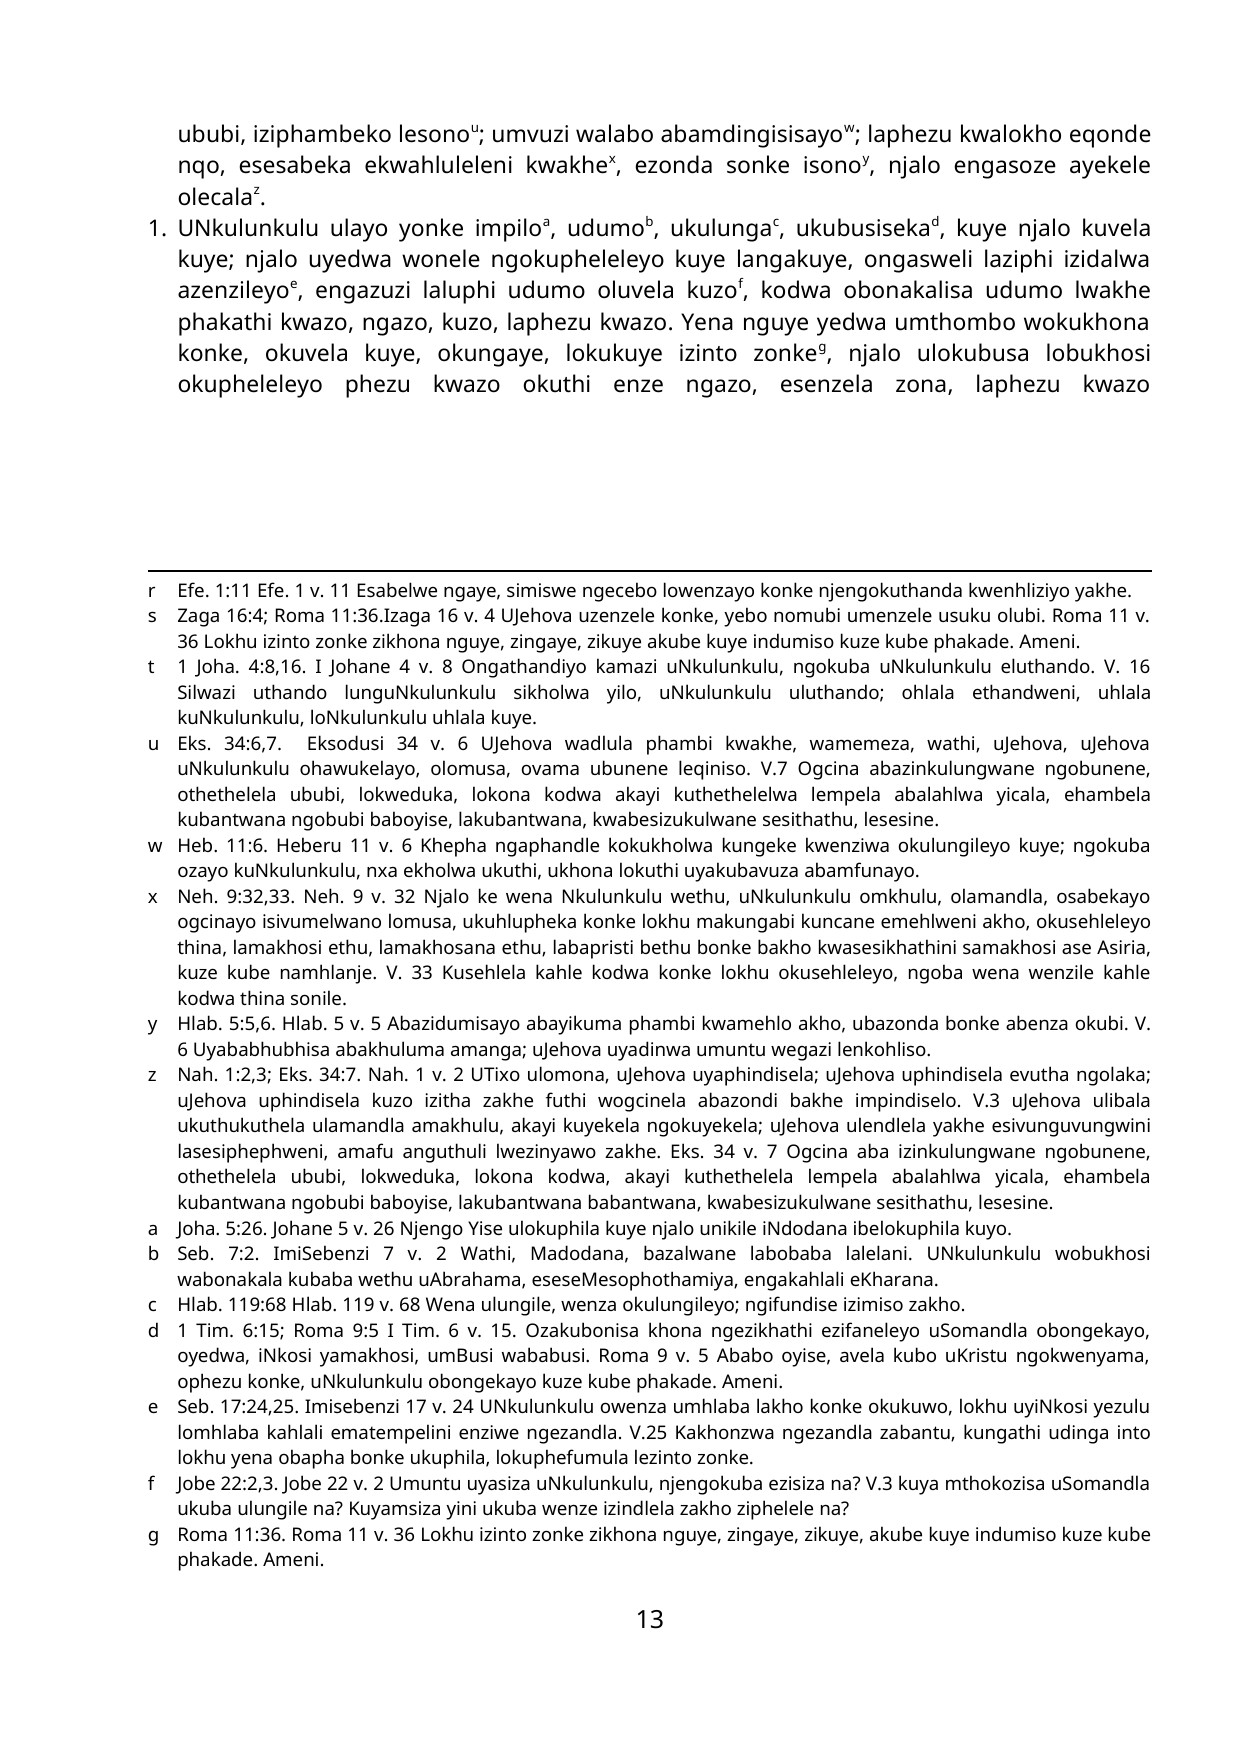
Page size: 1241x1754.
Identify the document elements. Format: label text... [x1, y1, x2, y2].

list Seb. 7:2. ImiSebenzi 7 v. 2 Wathi, Madodana, bazalwane labobaba lalelani. UNkulunkulu wobukhosi wabonakala kubaba wethu uAbrahama, eseseMesophothamiya, engakahlali eKharana. [148, 1241, 1152, 1292]
list Heb. 11:6. Heberu 11 v. 6 Khepha ngaphandle kokukholwa kungeke kwenziwa okulungileyo kuye; ngokuba ozayo kuNkulunkulu, nxa ekholwa ukuthi, ukhona lokuthi uyakubavuza abamfunayo. [148, 832, 1152, 883]
list Hlab. 119:68 Hlab. 119 v. 68 Wena ulungile, wenza okulungileyo; ngifundise izimiso zakho. [148, 1292, 1152, 1317]
list Nah. 1:2,3; Eks. 34:7. Nah. 1 v. 2 UTixo ulomona, uJehova uyaphindisela; uJehova uphindisela evutha ngolaka; uJehova uphindisela kuzo izitha zakhe futhi wogcinela abazondi bakhe impindiselo. V.3 uJehova ulibala ukuthukuthela ulamandla amakhulu, akayi kuyekela ngokuyekela; uJehova ulendlela yakhe esivunguvungwini lasesiphephweni, amafu anguthuli lwezinyawo zakhe. Eks. 34 v. 7 Ogcina aba izinkulungwane ngobunene, othethelela ububi, lokweduka, lokona kodwa, akayi kuthethelela lempela abalahlwa yicala, ehambela kubantwana ngobubi baboyise, lakubantwana babantwana, kwabesizukulwane sesithathu, lesesine. [148, 1062, 1152, 1215]
list 1 Tim. 6:15; Roma 9:5 I Tim. 6 v. 15. Ozakubonisa khona ngezikhathi ezifaneleyo uSomandla obongekayo, oyedwa, iNkosi yamakhosi, umBusi wababusi. Roma 9 v. 5 Ababo oyise, avela kubo uKristu ngokwenyama, ophezu konke, uNkulunkulu obongekayo kuze kube phakade. Ameni. [148, 1317, 1152, 1394]
list UNkulunkulu ulayo yonke impilo, udumo, ukulunga, ukubusiseka, kuye njalo kuvela kuye; njalo uyedwa wonele ngokupheleleyo kuye langakuye, ongasweli laziphi izidalwa azenzileyo, engazuzi laluphi udumo oluvela kuzo, kodwa obonakalisa udumo lwakhe phakathi kwazo, ngazo, kuzo, laphezu kwazo. Yena nguye yedwa umthombo wokukhona konke, okuvela kuye, okungaye, lokukuye izinto zonke, njalo ulokubusa lobukhosi okupheleleyo phezu kwazo okuthi enze ngazo, esenzela zona, laphezu kwazo [148, 212, 1152, 399]
list Hlab. 5:5,6. Hlab. 5 v. 5 Abazidumisayo abayikuma phambi kwamehlo akho, ubazonda bonke abenza okubi. V. 6 Uyababhubhisa abakhuluma amanga; uJehova uyadinwa umuntu wegazi lenkohliso. [148, 1011, 1152, 1062]
list Joha. 5:26. Johane 5 v. 26 Njengo Yise ulokuphila kuye njalo unikile iNdodana ibelokuphila kuyo. [148, 1215, 1152, 1241]
list Eks. 34:6,7. Eksodusi 34 v. 6 UJehova wadlula phambi kwakhe, wamemeza, wathi, uJehova, uJehova uNkulunkulu ohawukelayo, olomusa, ovama ubunene leqiniso. V.7 Ogcina abazinkulungwane ngobunene, othethelela ububi, lokweduka, lokona kodwa akayi kuthethelelwa lempela abalahlwa yicala, ehambela kubantwana ngobubi baboyise, lakubantwana, kwabesizukulwane sesithathu, lesesine. [148, 730, 1152, 832]
list Ukhona munye kuphela uNkulunkulu ophilayo loweqiniso, ongelasiphelo kubukhona lekupheleleni, uMoya ocwengeke kakhulu, ongabonwayo, ongelamzimba, zitho, loba imizwa, ongelanguquko, omkhulukazi, ongelasiphelo, ongaqedisisekiyo, uSomandla, ohlakaniphe ngokupheleleyo, ongcwele ngokupheleleyo, okhululeke ngokupheleleyo, ophelele ngokupheleleyo, esebenza zonke izinto ngecebo lentando yakhe elingaguqukiyo njalo elunge ngokupheleleyo, esenzela olwakhe udumo; othanda ngokupheleleyo olomusa, olesihawu, obekezelayo, owande ukulunga leqiniso, exolela ububi, iziphambeko lesono; umvuzi walabo abamdingisisayo; laphezu kwalokho eqonde nqo, esesabeka ekwahluleleni kwakhe, ezonda sonke isono, njalo engasoze ayekele olecala. [148, 118, 1152, 212]
list 1 Joha. 4:8,16. I Johane 4 v. 8 Ongathandiyo kamazi uNkulunkulu, ngokuba uNkulunkulu eluthando. V. 16 Silwazi uthando lunguNkulunkulu sikholwa yilo, uNkulunkulu uluthando; ohlala ethandweni, uhlala kuNkulunkulu, loNkulunkulu uhlala kuye. [148, 653, 1152, 730]
list Efe. 1:11 Efe. 1 v. 11 Esabelwe ngaye, simiswe ngecebo lowenzayo konke njengokuthanda kwenhliziyo yakhe. [148, 577, 1152, 602]
list Neh. 9:32,33. Neh. 9 v. 32 Njalo ke wena Nkulunkulu wethu, uNkulunkulu omkhulu, olamandla, osabekayo ogcinayo isivumelwano lomusa, ukuhlupheka konke lokhu makungabi kuncane emehlweni akho, okusehleleyo thina, lamakhosi ethu, lamakhosana ethu, labapristi bethu bonke bakho kwasesikhathini samakhosi ase Asiria, kuze kube namhlanje. V. 33 Kusehlela kahle kodwa konke lokhu okusehleleyo, ngoba wena wenzile kahle kodwa thina sonile. [148, 883, 1152, 1011]
list Seb. 17:24,25. Imisebenzi 17 v. 24 UNkulunkulu owenza umhlaba lakho konke okukuwo, lokhu uyiNkosi yezulu lomhlaba kahlali ematempelini enziwe ngezandla. V.25 Kakhonzwa ngezandla zabantu, kungathi udinga into lokhu yena obapha bonke ukuphila, lokuphefumula lezinto zonke. [148, 1394, 1152, 1470]
list Zaga 16:4; Roma 11:36.Izaga 16 v. 4 UJehova uzenzele konke, yebo nomubi umenzele usuku olubi. Roma 11 v. 36 Lokhu izinto zonke zikhona nguye, zingaye, zikuye akube kuye indumiso kuze kube phakade. Ameni. [148, 602, 1152, 653]
list Roma 11:36. Roma 11 v. 36 Lokhu izinto zonke zikhona nguye, zingaye, zikuye, akube kuye indumiso kuze kube phakade. Ameni. [148, 1521, 1152, 1572]
list Jobe 22:2,3. Jobe 22 v. 2 Umuntu uyasiza uNkulunkulu, njengokuba ezisiza na? V.3 kuya mthokozisa uSomandla ukuba ulungile na? Kuyamsiza yini ukuba wenze izindlela zakho ziphelele na? [148, 1470, 1152, 1521]
